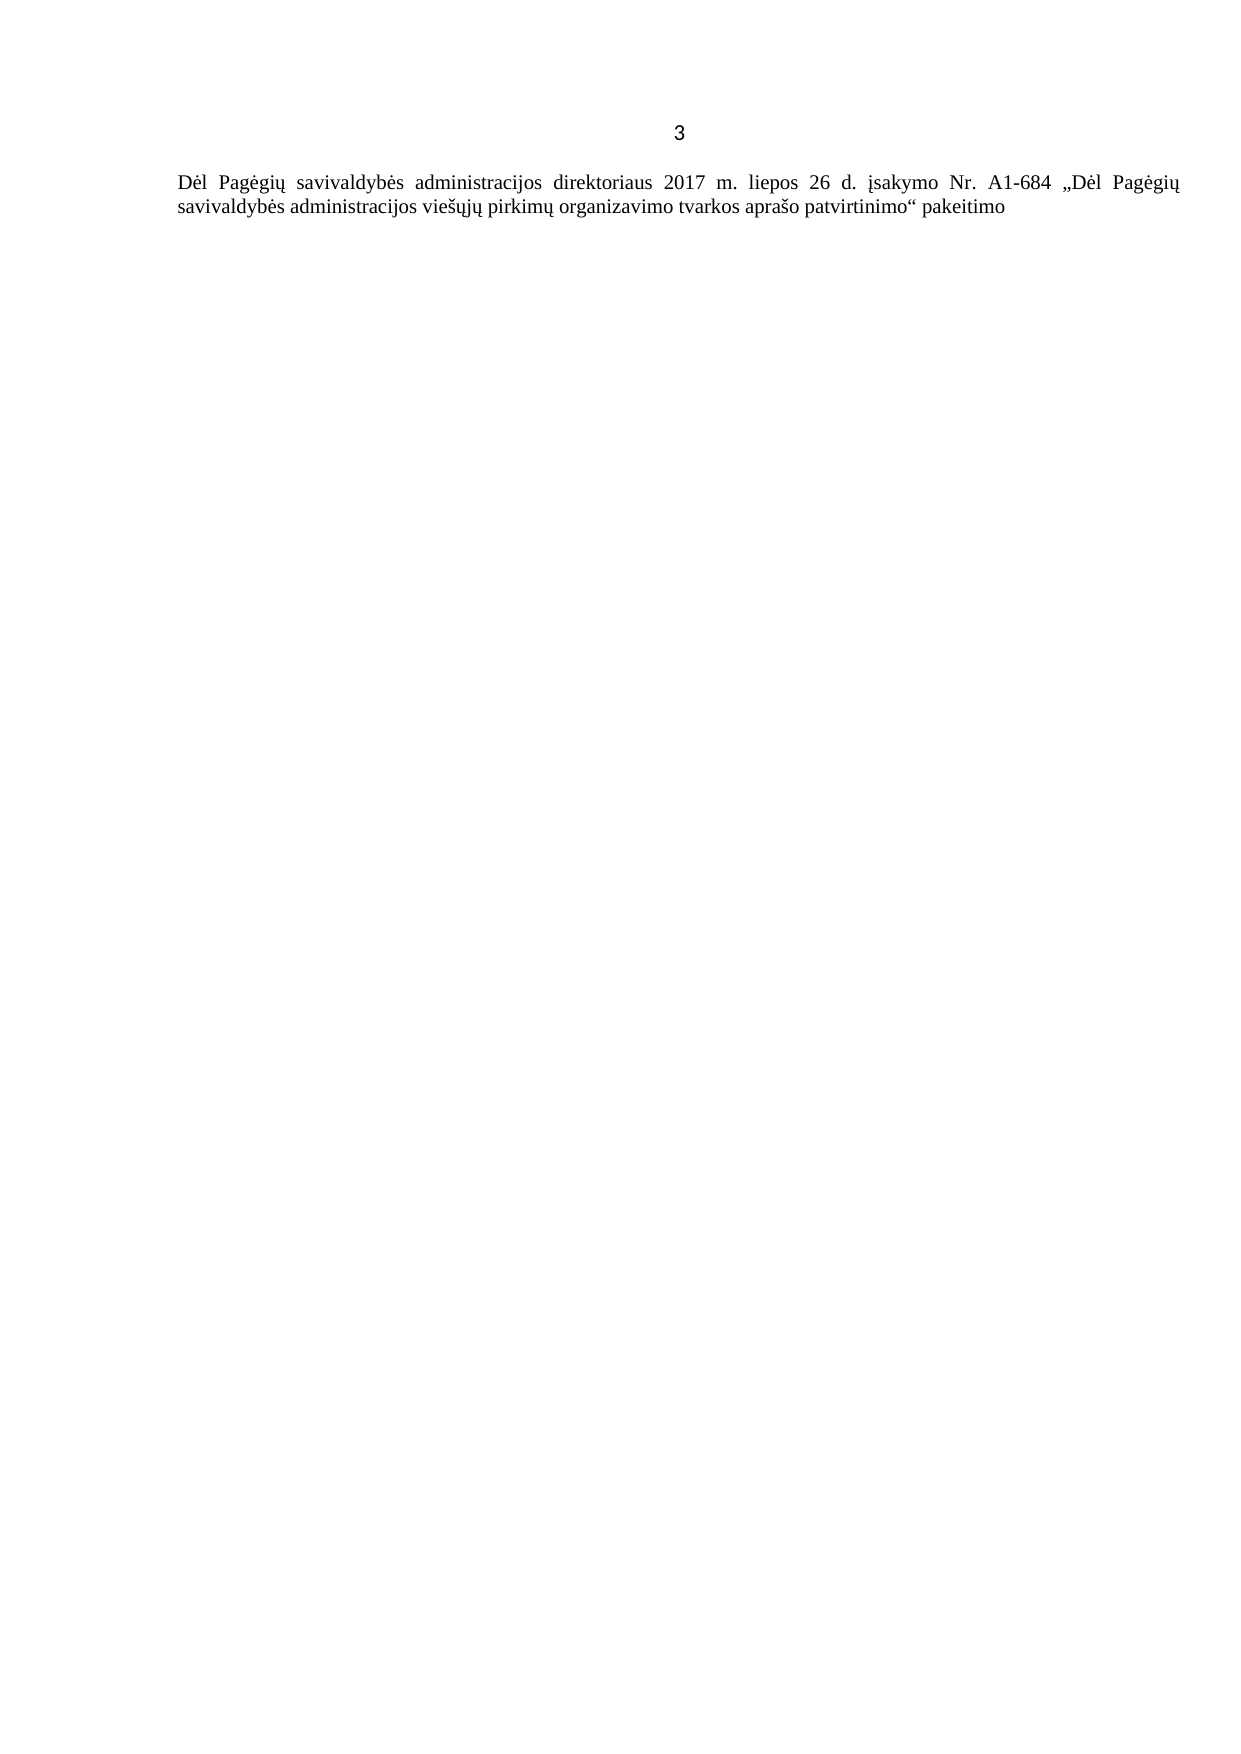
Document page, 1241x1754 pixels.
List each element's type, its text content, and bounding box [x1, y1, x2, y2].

text Dėl Pagėgių savivaldybės administracijos direktoriaus 2017 m. liepos 26 d. įsakymo Nr. A1-684 „Dėl Pagėgių savivaldybės administracijos viešųjų pirkimų organizavimo tvarkos aprašo patvirtinimo“ pakeitimo [177, 170, 1181, 218]
